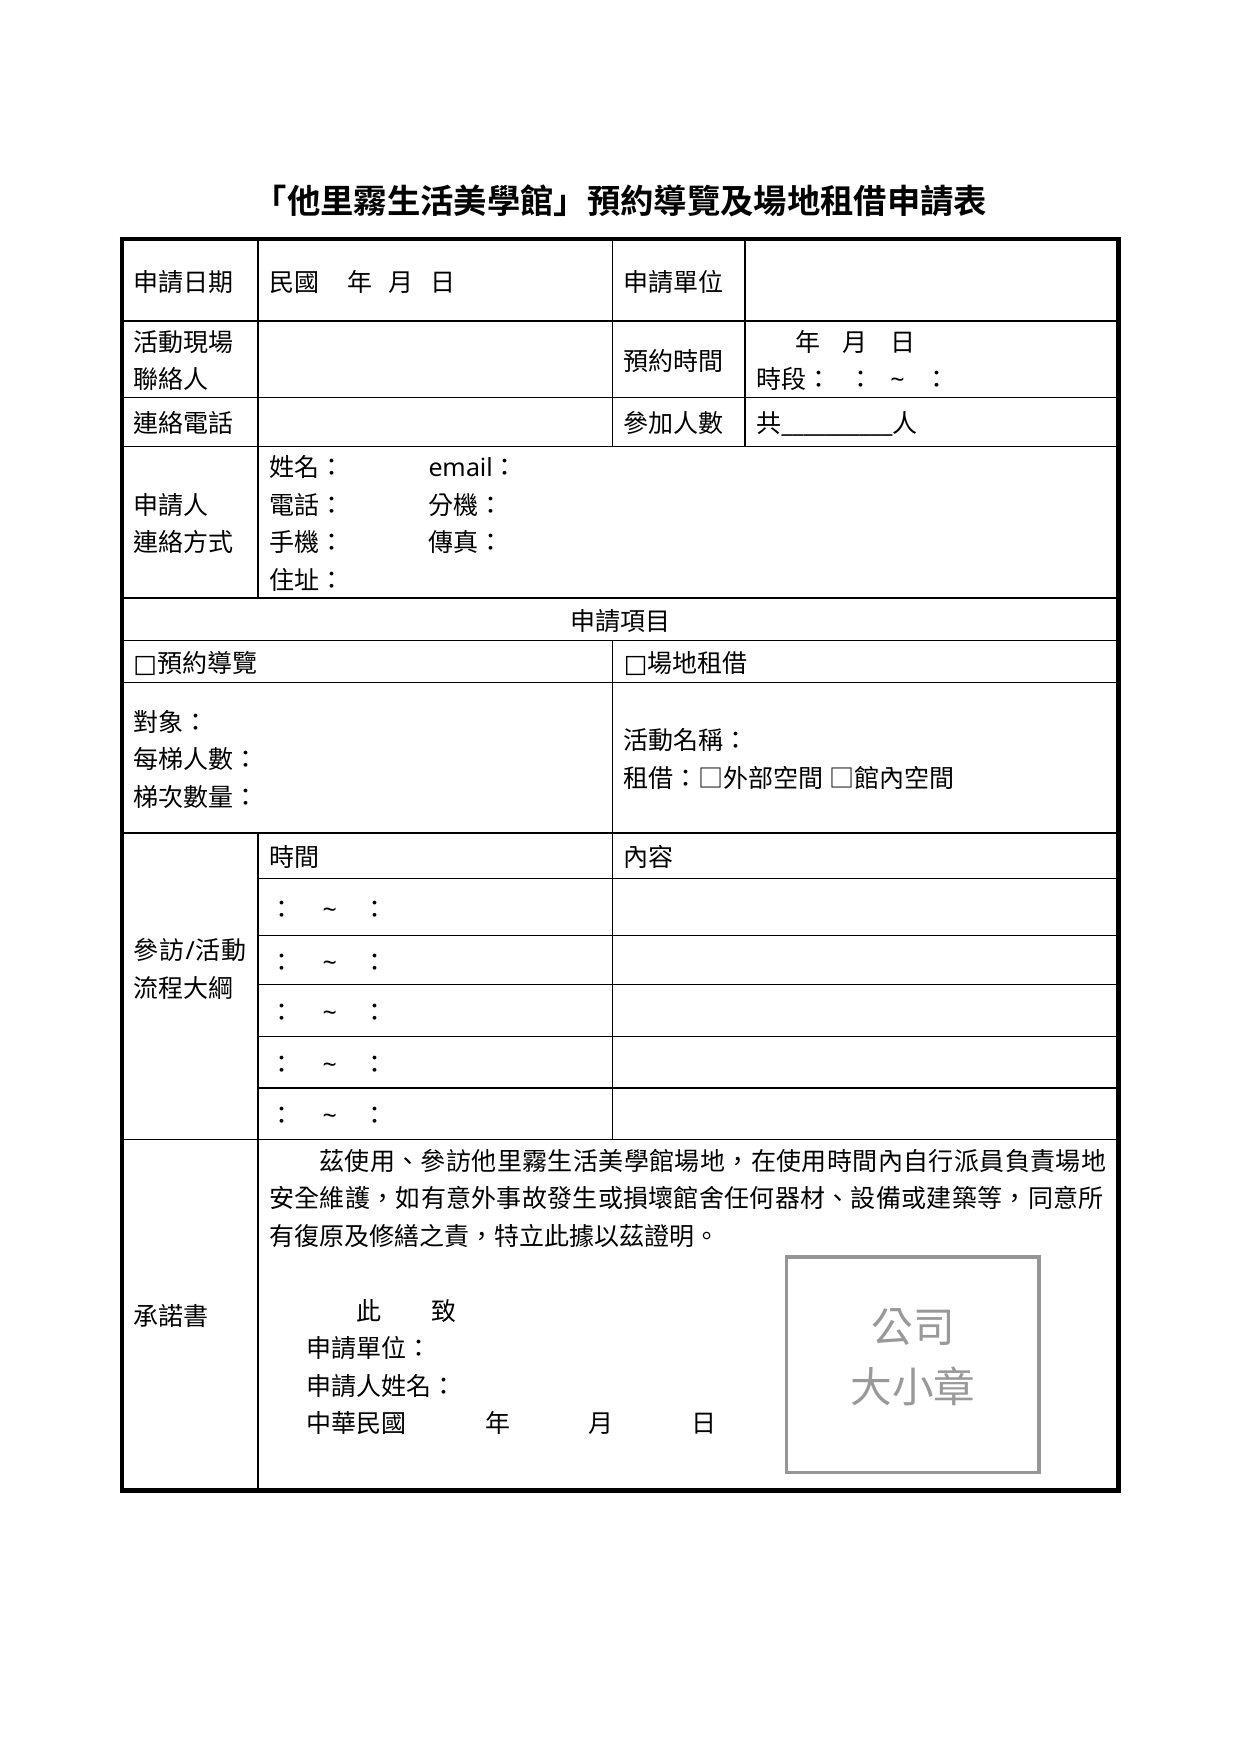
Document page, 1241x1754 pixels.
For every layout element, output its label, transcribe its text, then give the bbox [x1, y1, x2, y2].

table_cell 申請人 連絡方式 [124, 447, 257, 597]
table_cell ： ~ ： [259, 1037, 612, 1087]
table_cell 年 月 日 時段： ： ~ ： [746, 322, 1116, 397]
table_cell 承諾書 [124, 1140, 257, 1488]
table_cell ： ~ ： [259, 936, 612, 984]
table_header 申請單位 [613, 241, 744, 320]
table_cell 共__________人 [746, 398, 1116, 446]
table_cell 參加人數 [613, 398, 744, 446]
table_header [746, 241, 1116, 320]
table_cell [259, 322, 612, 397]
table_cell □場地租借 [613, 641, 1116, 682]
table_cell 內容 [613, 834, 1116, 878]
table_cell 預約時間 [613, 322, 744, 397]
table_cell [613, 1089, 1116, 1139]
table_cell 對象： 每梯人數： 梯次數量： [124, 683, 612, 832]
table_cell [613, 1037, 1116, 1087]
table_cell ： ~ ： [259, 879, 612, 934]
table_cell [613, 936, 1116, 984]
table_cell 連絡電話 [124, 398, 257, 446]
table_cell 時間 [259, 834, 612, 878]
table_cell □預約導覽 [124, 641, 612, 682]
text 「他里霧生活美學館」預約導覽及場地租借申請表 [112, 162, 1128, 237]
table_header 民國 年 月 日 [259, 241, 612, 320]
table_cell ： ~ ： [259, 1089, 612, 1139]
table_cell [613, 879, 1116, 934]
table_cell ： ~ ： [259, 985, 612, 1036]
table_cell 活動名稱： 租借：□外部空間 □館內空間 [613, 683, 1116, 832]
table_cell 活動現場 聯絡人 [124, 322, 257, 397]
table_header 申請日期 [124, 241, 257, 320]
table_cell 申請項目 [124, 599, 1116, 639]
table_cell 參訪/活動流程大綱 [124, 834, 257, 1139]
table_cell 茲使用、參訪他里霧生活美學館場地，在使用時間內自行派員負責場地安全維護，如有意外事故發生或損壞館舍任何器材、設備或建築等，同意所有復原及修繕之責，特立此據以茲證明。 此 致 申請單位： 申請人姓名： 中華民國 年 月 日 [259, 1140, 1116, 1488]
table_cell [259, 398, 612, 446]
table_cell [613, 985, 1116, 1036]
table_cell 姓名： email： 電話： 分機： 手機： 傳真： 住址： [259, 447, 1116, 597]
